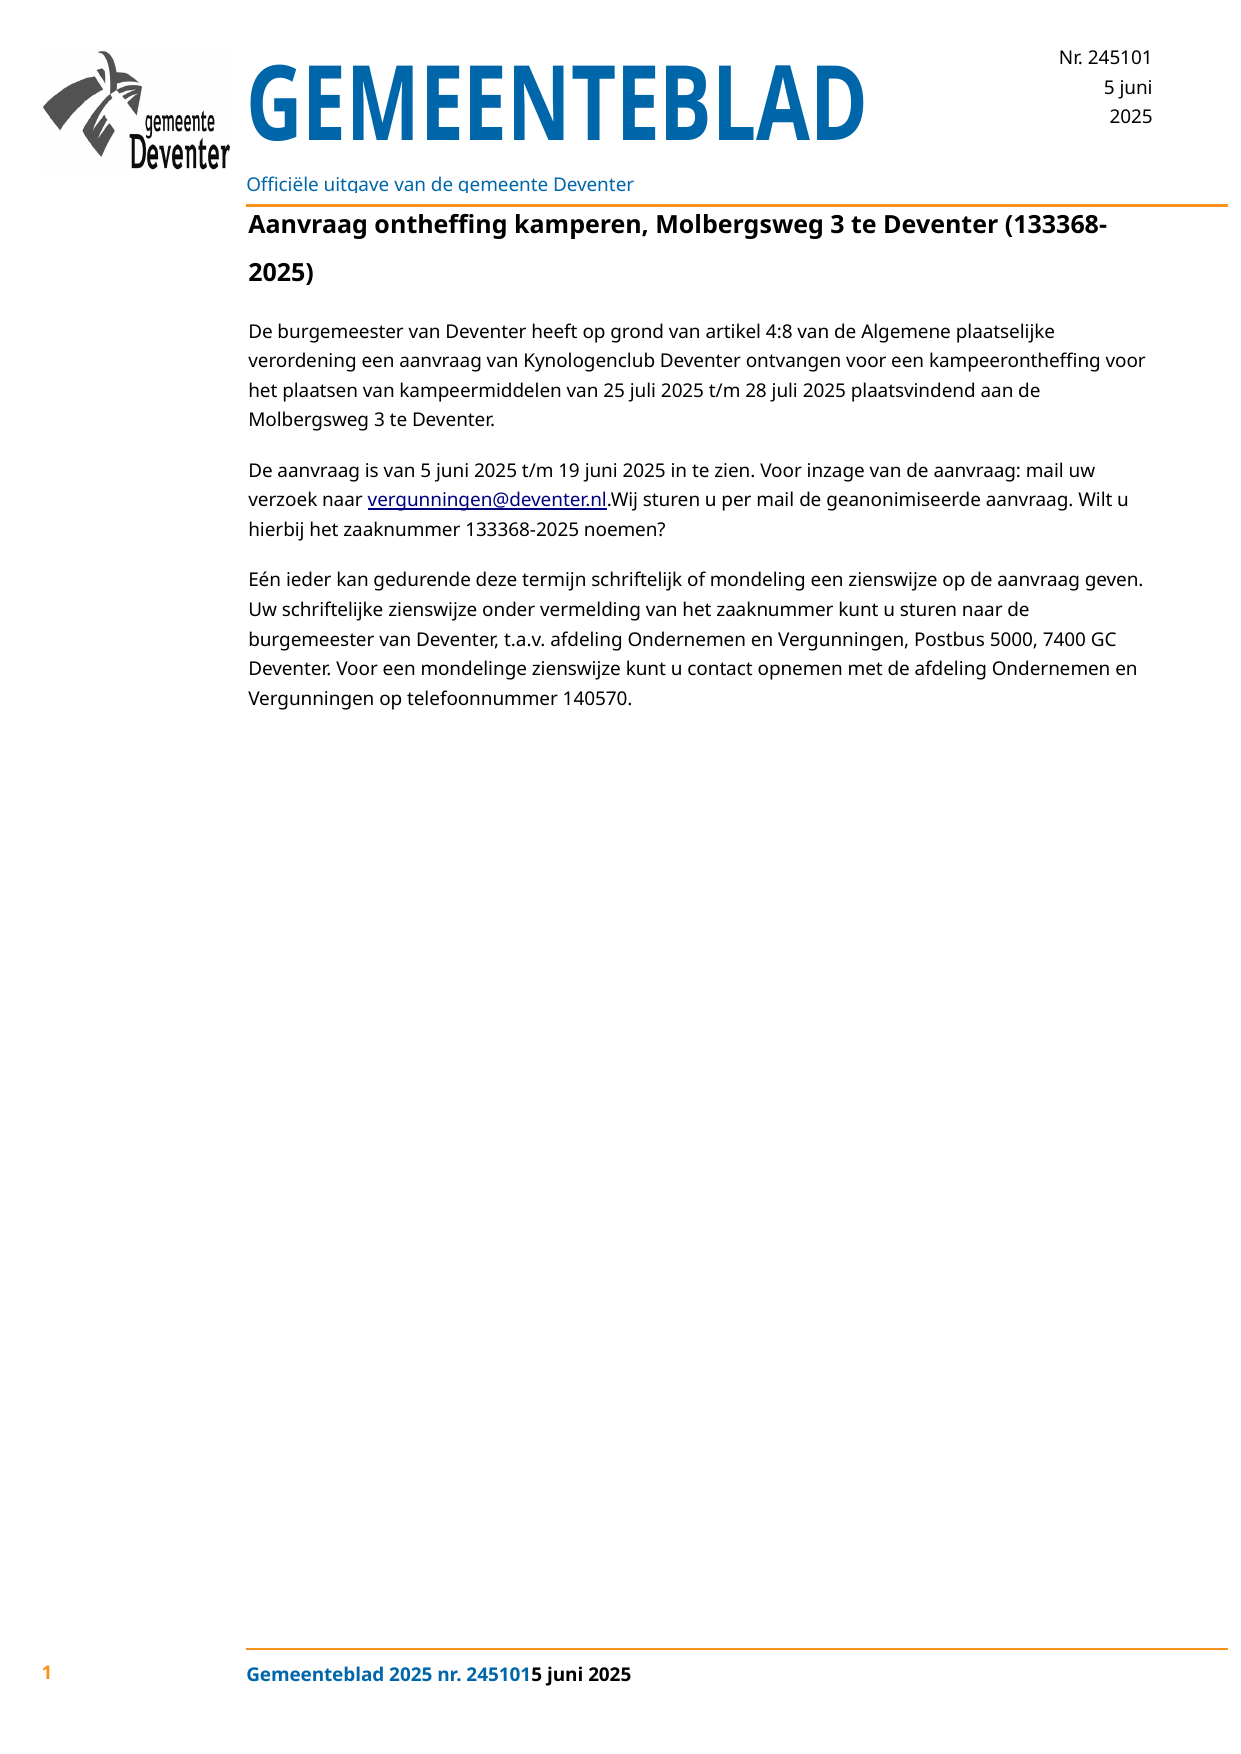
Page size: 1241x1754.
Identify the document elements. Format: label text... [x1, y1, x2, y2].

text De aanvraag is van 5 juni 2025 t/m 19 juni 2025 in te zien. Voor inzage van de aanvraag: mail uw verzoek naar vergunningen@deventer.nl.Wij sturen u per mail de geanonimiseerde aanvraag. Wilt u hierbij het zaaknummer 133368-2025 noemen? [248, 457, 1152, 542]
picture [41, 47, 231, 172]
text Aanvraag ontheffing kamperen, Molbergsweg 3 te Deventer (133368-2025) [248, 207, 1152, 288]
text Eén ieder kan gedurende deze termijn schriftelijk of mondeling een zienswijze op de aanvraag geven. Uw schriftelijke zienswijze onder vermelding van het zaaknummer kunt u sturen naar de burgemeester van Deventer, t.a.v. afdeling Ondernemen en Vergunningen, Postbus 5000, 7400 GC Deventer. Voor een mondelinge zienswijze kunt u contact opnemen met de afdeling Ondernemen en Vergunningen op telefoonnummer 140570. [248, 567, 1152, 711]
text De burgemeester van Deventer heeft op grond van artikel 4:8 van de Algemene plaatselijke verordening een aanvraag van Kynologenclub Deventer ontvangen voor een kampeerontheffing voor het plaatsen van kampeermiddelen van 25 juli 2025 t/m 28 juli 2025 plaatsvindend aan de Molbergsweg 3 te Deventer. [248, 318, 1152, 432]
